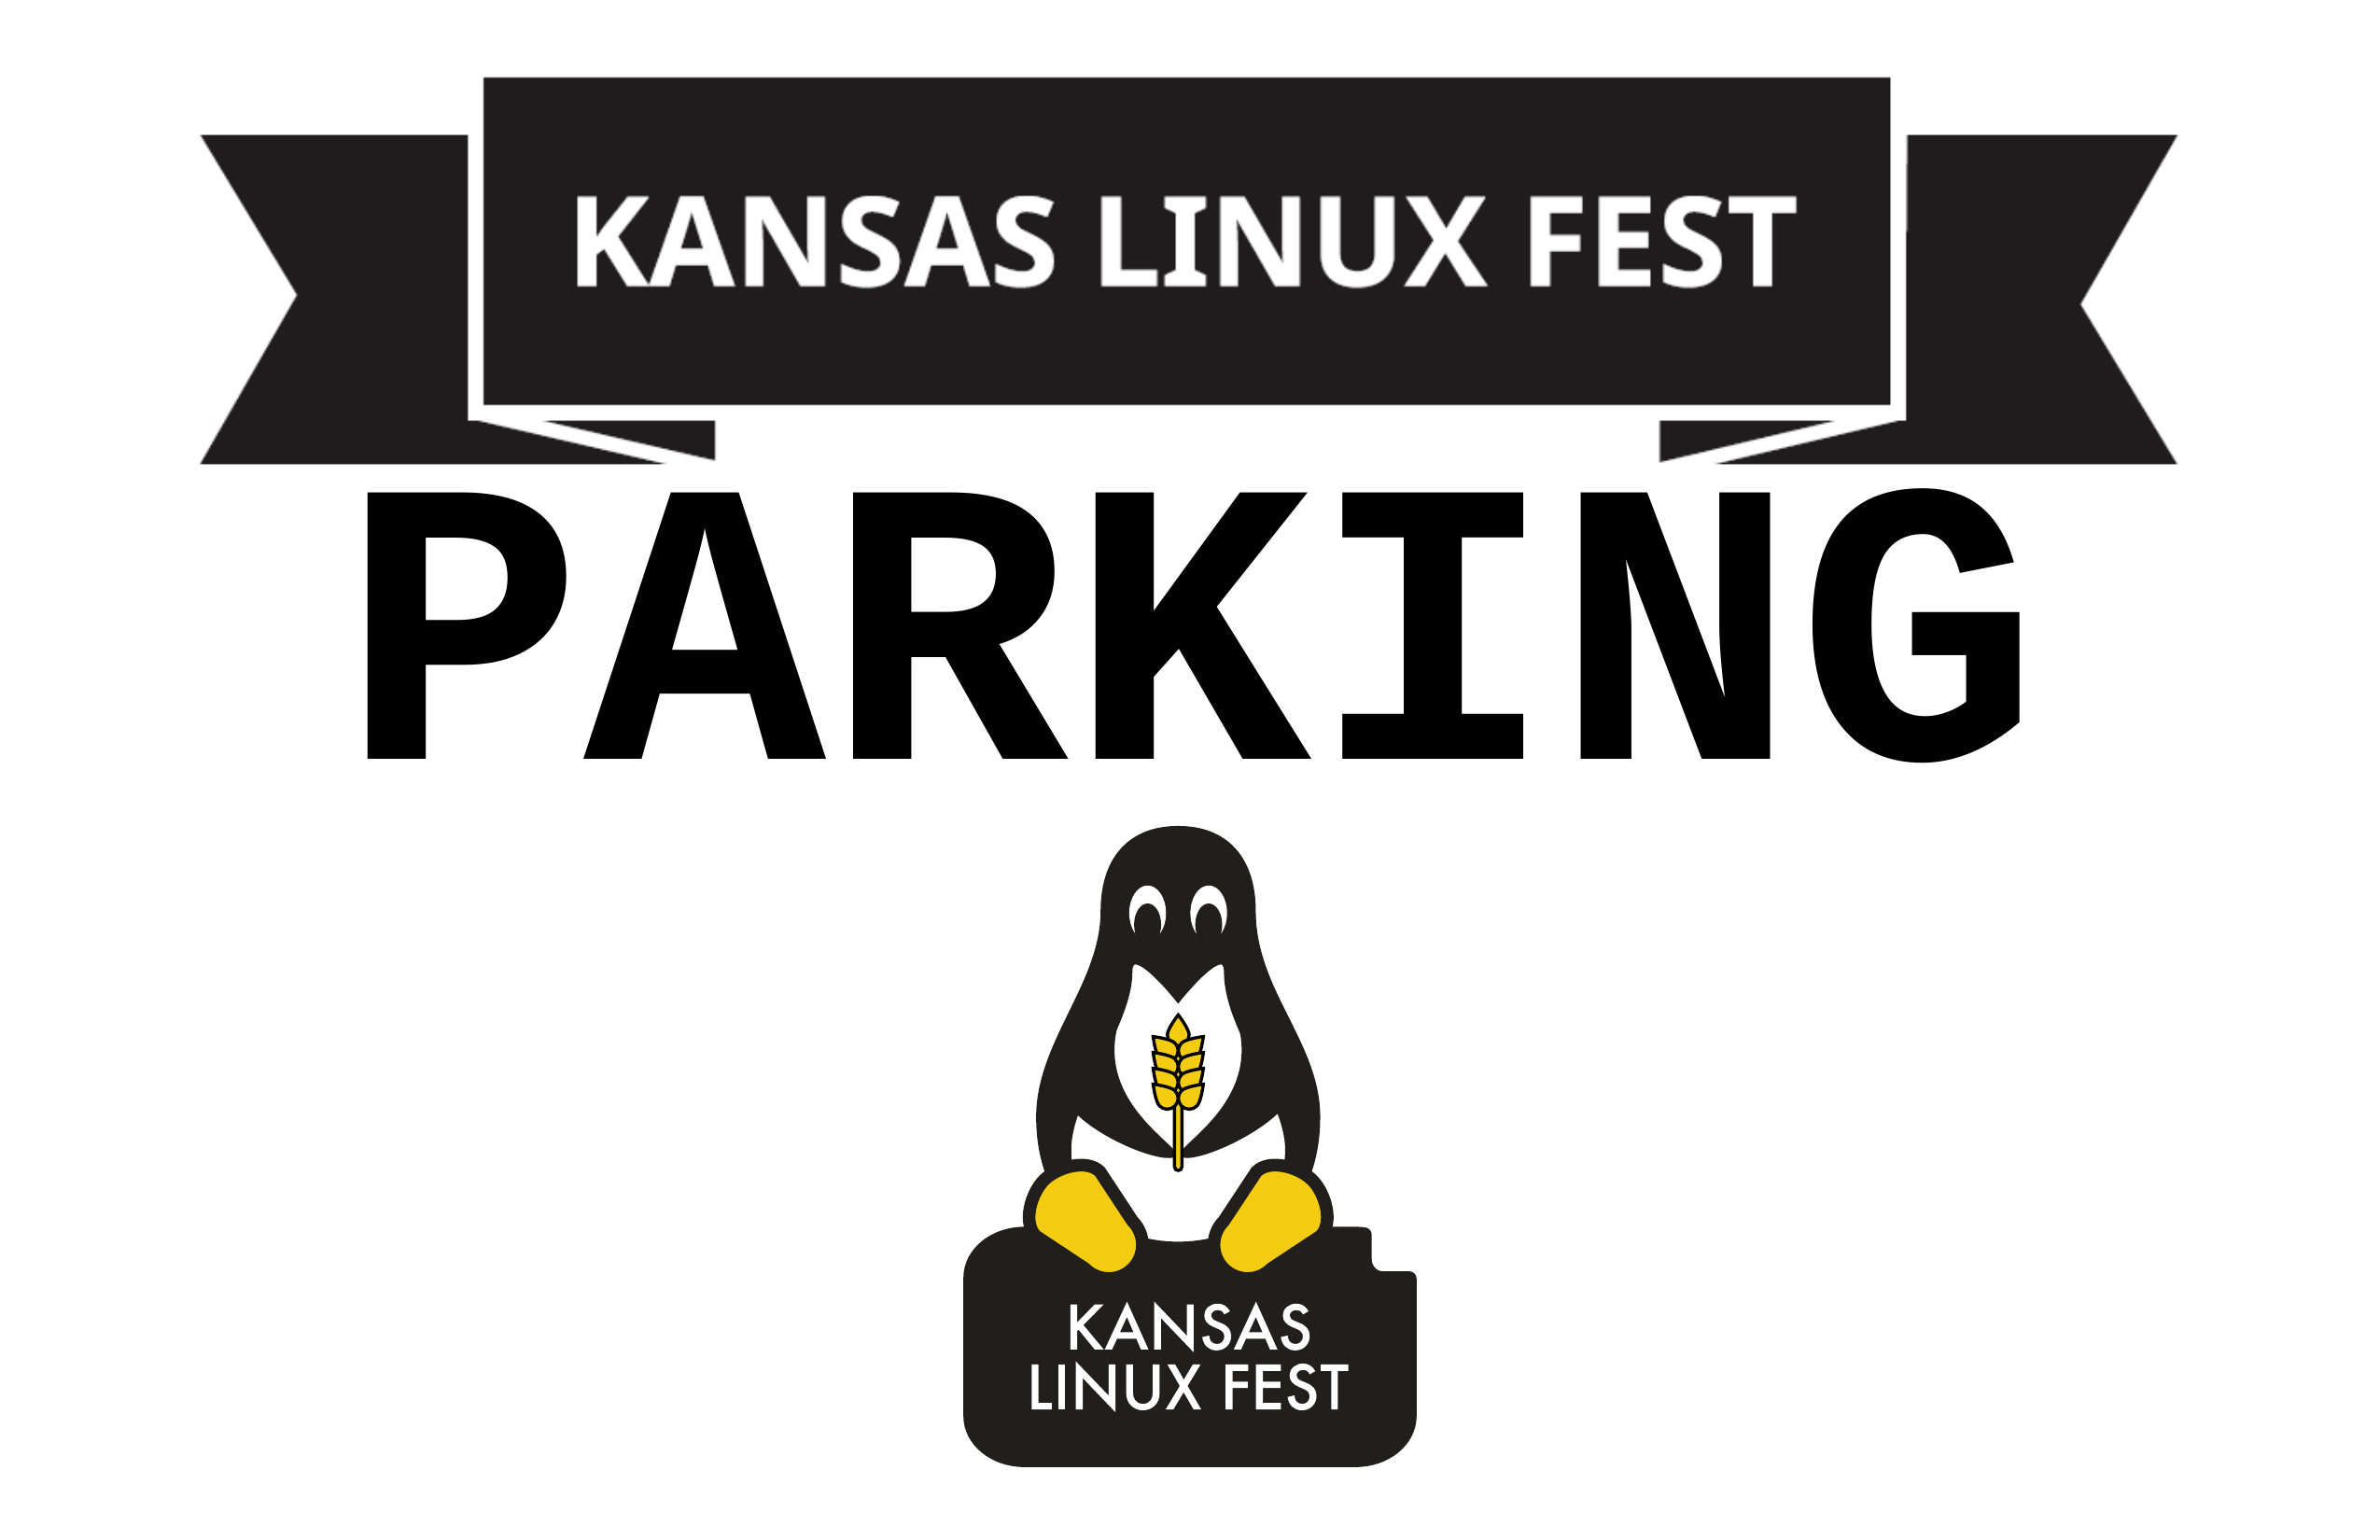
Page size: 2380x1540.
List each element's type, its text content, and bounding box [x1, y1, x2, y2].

text PARKING [110, 423, 2270, 881]
picture [173, 45, 2207, 527]
